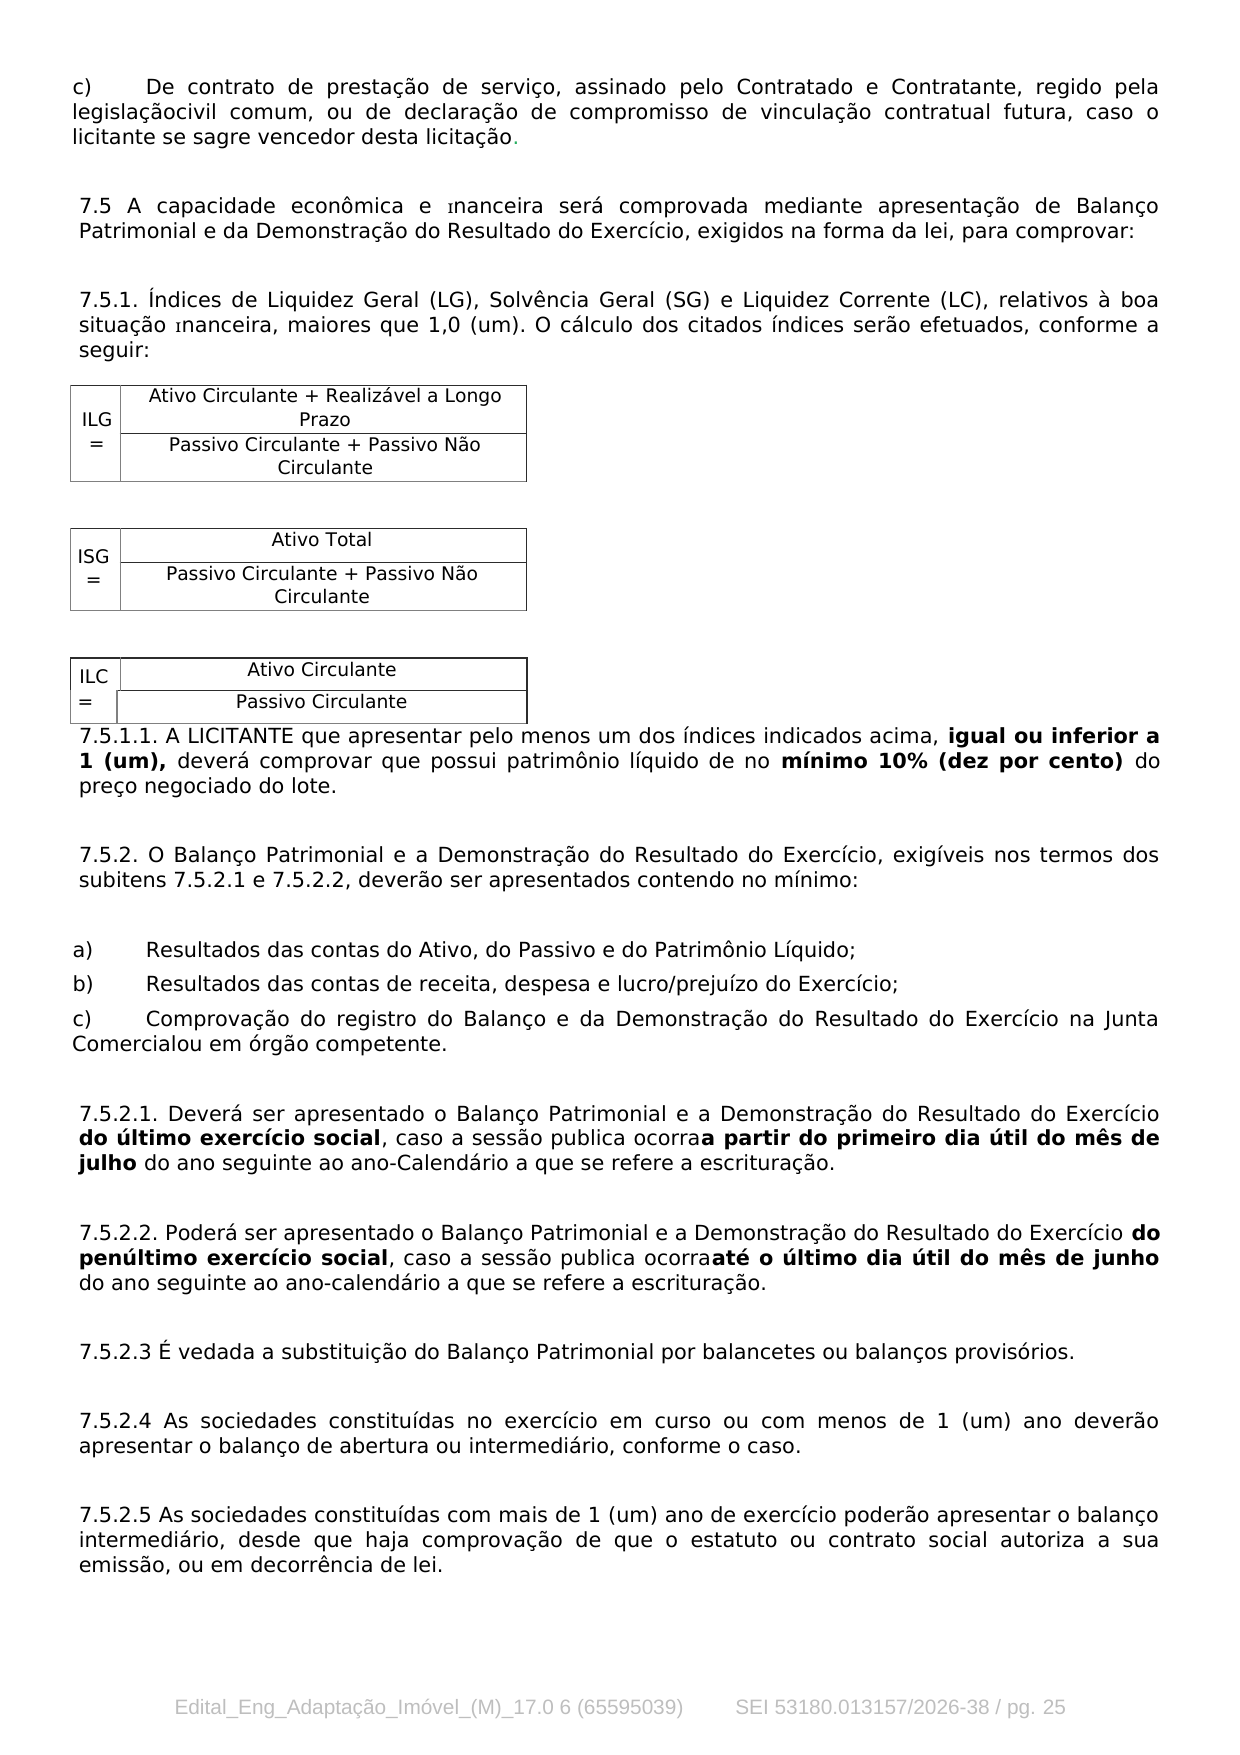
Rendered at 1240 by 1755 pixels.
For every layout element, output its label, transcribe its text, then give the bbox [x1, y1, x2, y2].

text 7.5 A capacidade econômica e nanceira será comprovada mediante apresentação de Balanço Patrimonial e da Demonstração do Resultado do Exercício, exigidos na forma da lei, para comprovar: [78, 194, 1161, 243]
table_cell [120, 611, 527, 657]
text 7.5.2. O Balanço Patrimonial e a Demonstração do Resultado do Exercício, exigíveis nos termos dos subitens 7.5.2.1 e 7.5.2.2, deverão ser apresentados contendo no mínimo: [78, 843, 1161, 893]
list Resultados das contas de receita, despesa e lucro/prejuízo do Exercício; [72, 972, 1161, 997]
table_cell ISG = [71, 529, 120, 609]
list Comprovação do registro do Balanço e da Demonstração do Resultado do Exercício na Junta Comercialou em órgão competente. [72, 1007, 1161, 1056]
table_header ILG = [71, 386, 120, 481]
table_cell [120, 482, 527, 528]
table_cell [71, 611, 120, 657]
text 7.5.1.1. A LICITANTE que apresentar pelo menos um dos índices indicados acima, igual ou inferior a 1 (um), deverá comprovar que possui patrimônio líquido de no mínimo 10% (dez por cento) do preço negociado do lote. [78, 724, 1161, 798]
text 7.5.1. Índices de Liquidez Geral (LG), Solvência Geral (SG) e Liquidez Corrente (LC), relativos à boa situação nanceira, maiores que 1,0 (um). O cálculo dos citados índices serão efetuados, conforme a seguir: [78, 288, 1161, 362]
table_cell = [71, 690, 116, 723]
table_cell ILC [71, 659, 120, 690]
table_cell Passivo Circulante + Passivo Não Circulante [121, 434, 526, 481]
table_cell [71, 482, 120, 528]
list De contrato de prestação de serviço, assinado pelo Contratado e Contratante, regido pela legislaçãocivil comum, ou de declaração de compromisso de vinculação contratual futura, caso o licitante se sagre vencedor desta licitação. [72, 75, 1161, 149]
text 7.5.2.5 As sociedades constituídas com mais de 1 (um) ano de exercício poderão apresentar o balanço intermediário, desde que haja comprovação de que o estatuto ou contrato social autoriza a sua emissão, ou em decorrência de lei. [78, 1503, 1161, 1578]
table_cell Ativo Circulante [121, 659, 526, 690]
table_cell Passivo Circulante [118, 691, 526, 723]
text 7.5.2.4 As sociedades constituídas no exercício em curso ou com menos de 1 (um) ano deverão apresentar o balanço de abertura ou intermediário, conforme o caso. [78, 1409, 1161, 1458]
text 7.5.2.3 É vedada a substituição do Balanço Patrimonial por balancetes ou balanços provisórios. [78, 1340, 1161, 1364]
table_cell Passivo Circulante + Passivo Não Circulante [121, 563, 526, 609]
table_cell Ativo Total [121, 529, 526, 562]
table_header Ativo Circulante + Realizável a Longo Prazo [121, 386, 526, 432]
text 7.5.2.1. Deverá ser apresentado o Balanço Patrimonial e a Demonstração do Resultado do Exercício do último exercício social, caso a sessão publica ocorraa partir do primeiro dia útil do mês de julho do ano seguinte ao ano-Calendário a que se refere a escrituração. [78, 1102, 1161, 1176]
text 7.5.2.2. Poderá ser apresentado o Balanço Patrimonial e a Demonstração do Resultado do Exercício do penúltimo exercício social, caso a sessão publica ocorraaté o último dia útil do mês de junho do ano seguinte ao ano-calendário a que se refere a escrituração. [78, 1221, 1161, 1295]
list Resultados das contas do Ativo, do Passivo e do Patrimônio Líquido; [72, 938, 1161, 962]
